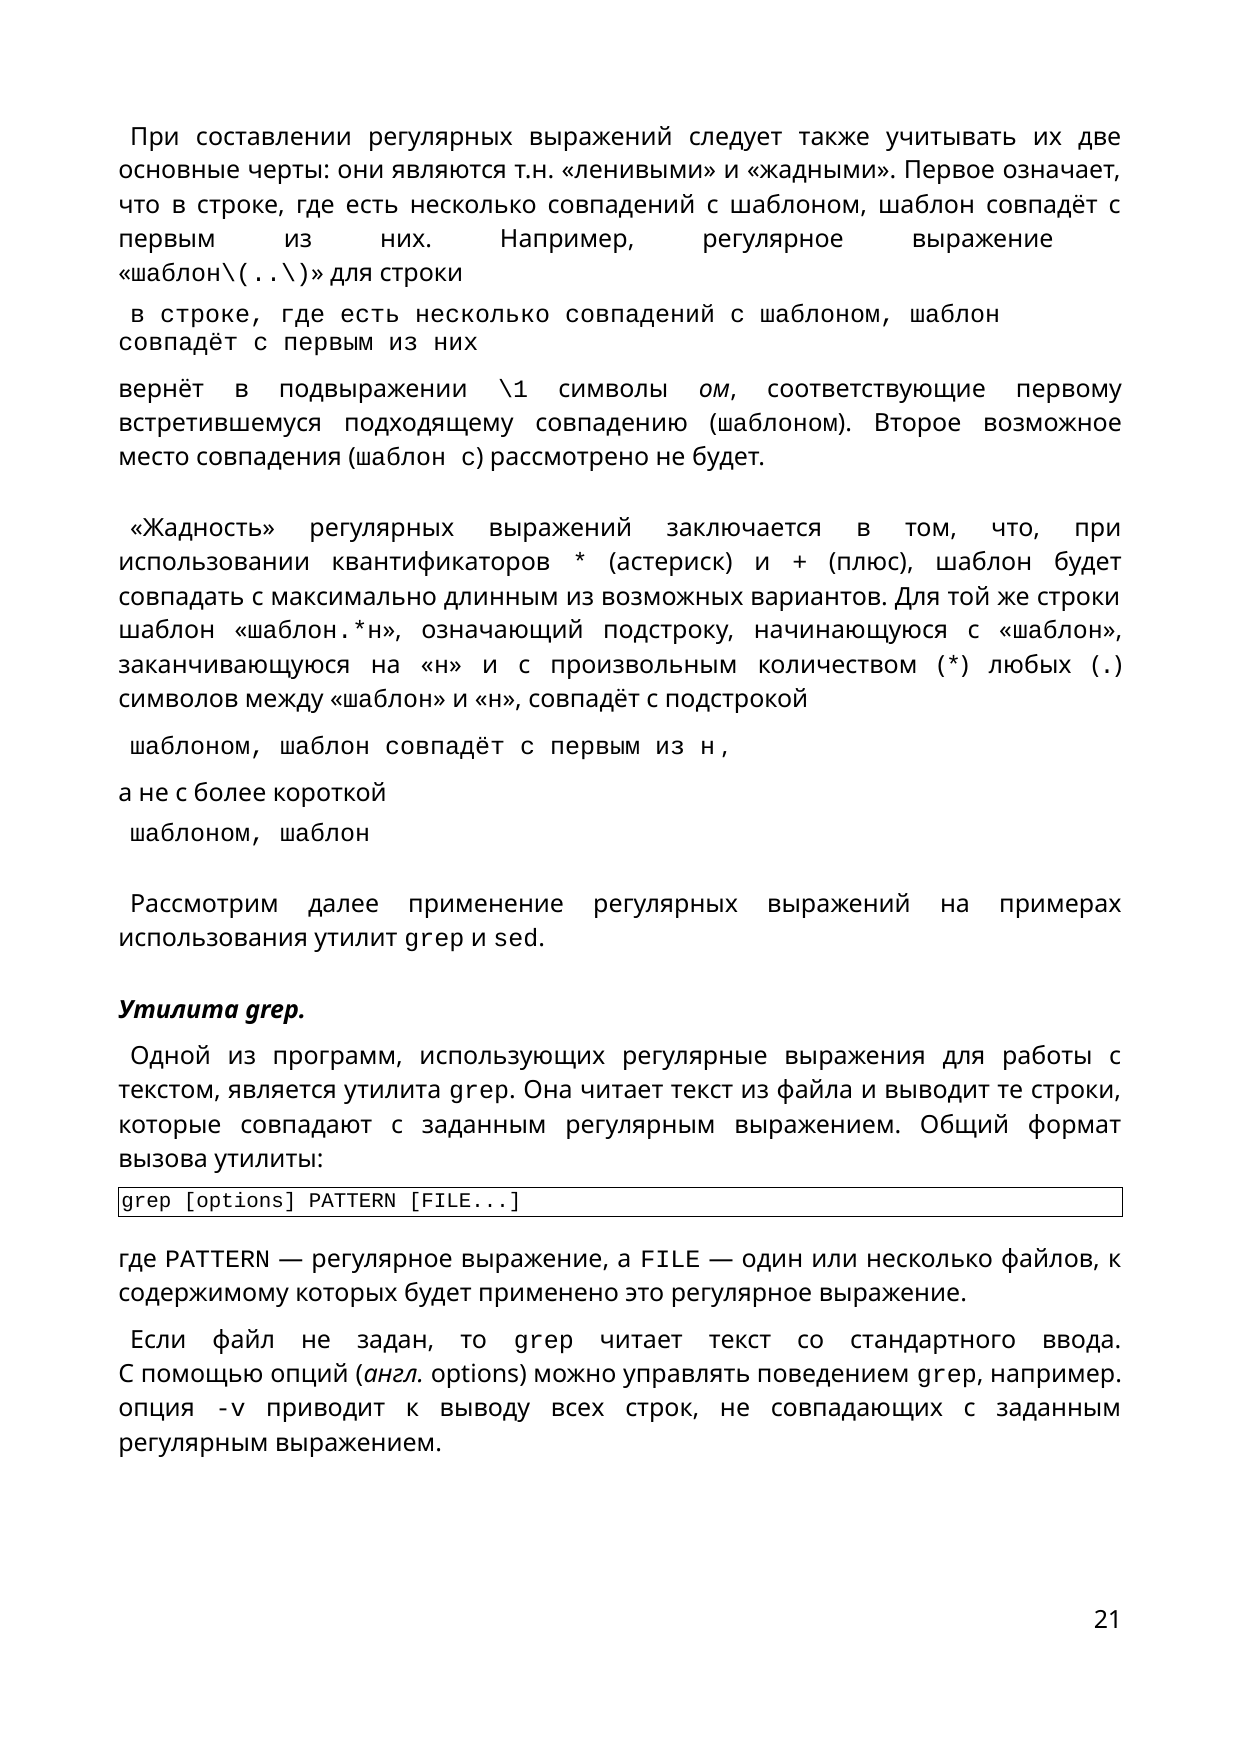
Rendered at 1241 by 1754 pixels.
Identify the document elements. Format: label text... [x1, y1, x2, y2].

text «Жадность» регулярных выражений заключается в том, что, при использовании квантификаторов * (астериск) и + (плюс), шаблон будет совпадать с максимально длинным из возможных вариантов. Для той же строки шаблон «шаблон.*н», означающий подстроку, начинающуюся с «шаблон», заканчивающуюся на «н» и с произвольным количеством (*) любых (.) символов между «шаблон» и «н», совпадёт с подстрокой [118, 510, 1122, 715]
text вернёт в подвыражении \1 символы ом, соответствующие первому встретившемуся подходящему совпадению (шаблоном). Второе возможное место совпадения (шаблон с) рассмотрено не будет. [118, 370, 1122, 473]
subtitle Утилита grep. [118, 991, 1122, 1026]
text а не с более короткой [118, 774, 1122, 808]
text шаблоном, шаблон [118, 821, 1122, 849]
text grep [options] PATTERN [FILE...] [119, 1188, 1122, 1216]
text Если файл не задан, то grep читает текст со стандартного ввода. С помощью опций (англ. options) можно управлять поведением grep, например. опция -v приводит к выводу всех строк, не совпадающих с заданным регулярным выражением. [118, 1322, 1122, 1458]
text шаблоном, шаблон совпадёт с первым из н , [118, 727, 1122, 762]
text где PATTERN — регулярное выражение, а FILE — один или несколько файлов, к содержимому которых будет применено это регулярное выражение. [118, 1241, 1122, 1309]
text При составлении регулярных выражений следует также учитывать их две основные черты: они являются т.н. «ленивыми» и «жадными». Первое означает, что в строке, где есть несколько совпадений с шаблоном, шаблон совпадёт с первым из них. Например, регулярное выражение «шаблон\(..\)» для строки [118, 118, 1122, 289]
text в строке, где есть несколько совпадений с шаблоном, шаблон совпадёт с первым из них [118, 301, 1122, 358]
text Рассмотрим далее применение регулярных выражений на примерах использования утилит grep и sed. [118, 886, 1122, 954]
text Одной из программ, использующих регулярные выражения для работы с текстом, является утилита grep. Она читает текст из файла и выводит те строки, которые совпадают с заданным регулярным выражением. Общий формат вызова утилиты: [118, 1038, 1122, 1174]
